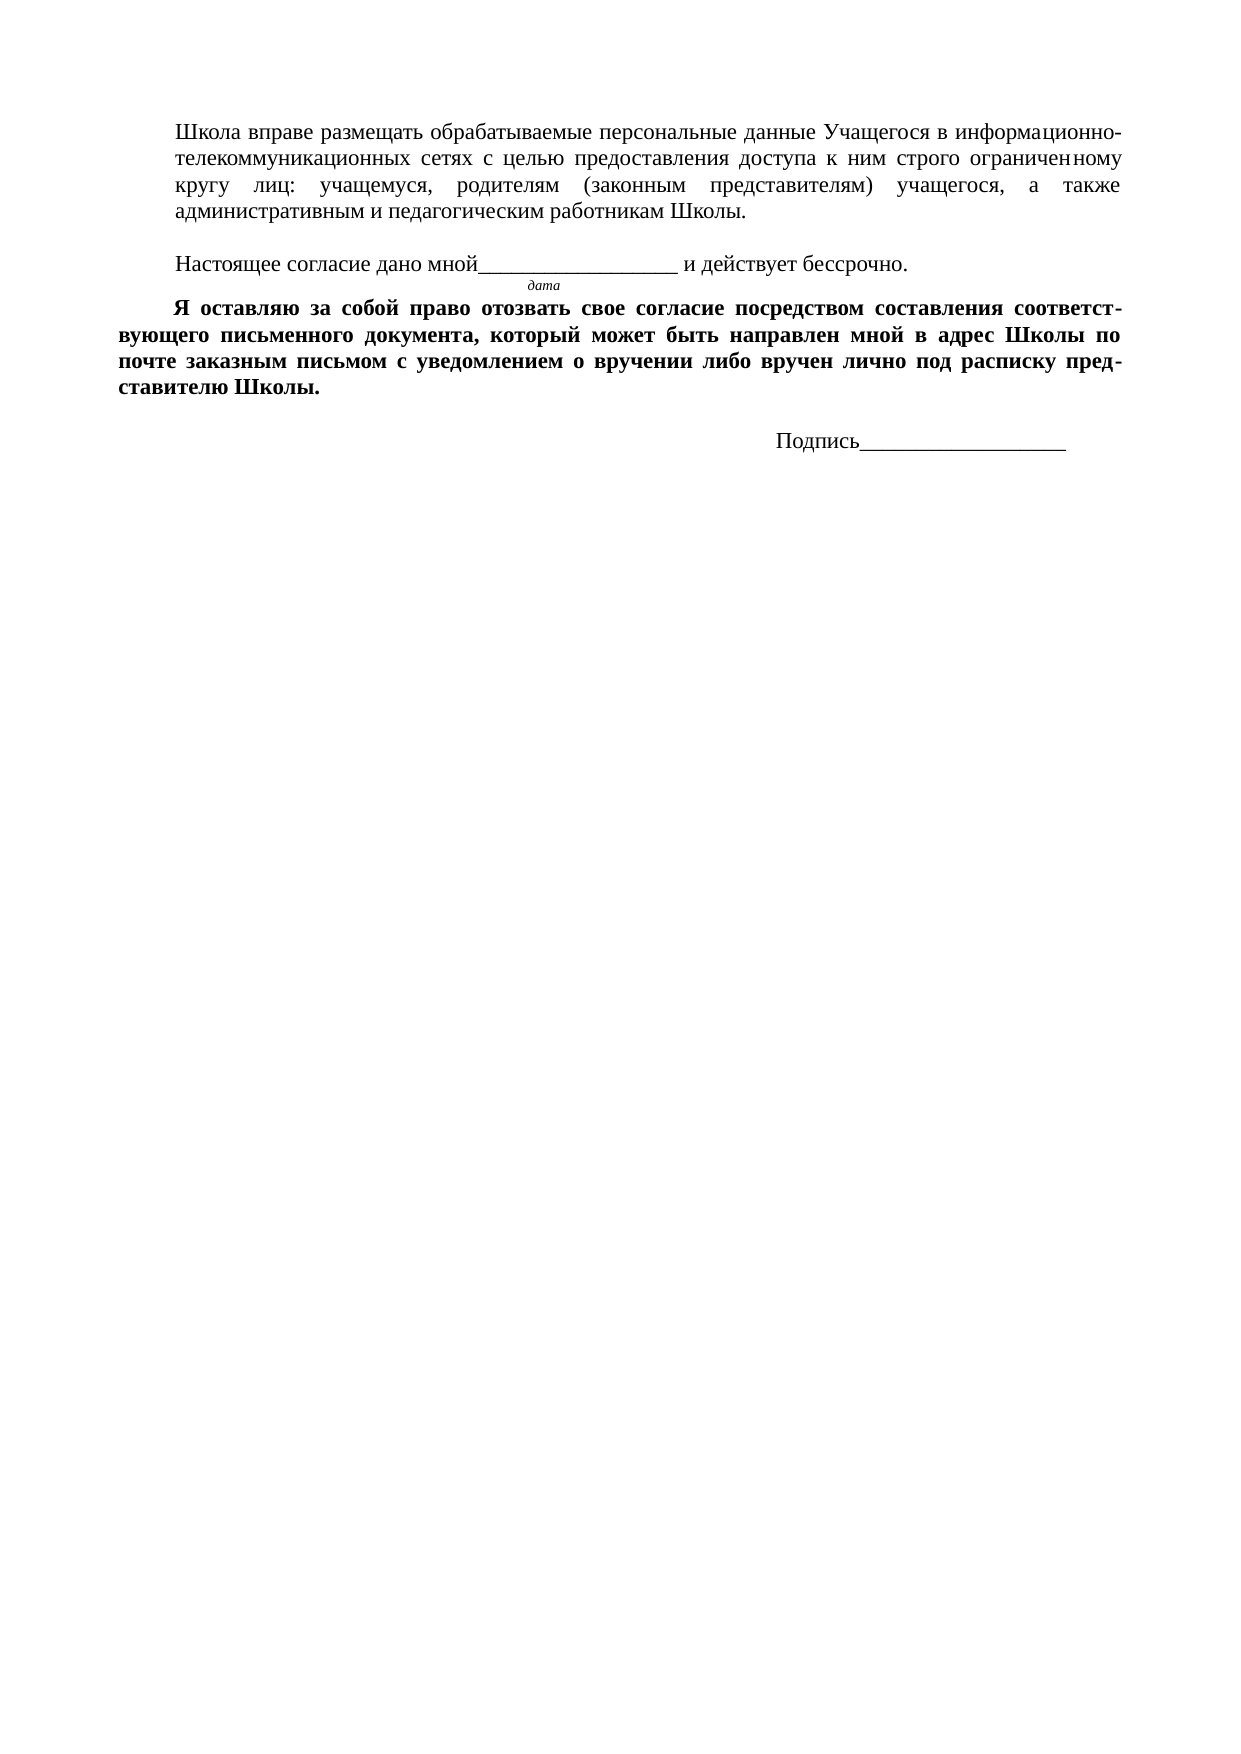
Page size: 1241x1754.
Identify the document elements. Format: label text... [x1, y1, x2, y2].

text Школа вправе размещать обрабатываемые персональные данные Учащегося в информа­ционно-телекоммуникационных сетях с целью предоставления доступа к ним строго ограничен­ному кругу лиц: учащемуся, родителям (законным представителям) учащегося, а также административным и педагогическим работникам Школы. [175, 118, 1122, 223]
text Настоящее согласие дано мной и действует бессрочно. [175, 251, 1122, 277]
text Подпись__________________ [118, 427, 1122, 454]
text дата [527, 277, 1122, 294]
text Я оставляю за собой право отозвать свое согласие посредством составления соответст­вующего письменного документа, который может быть направлен мной в адрес Школы по почте заказным письмом с уведомлением о вручении либо вручен лично под расписку пред­ставителю Школы. [118, 294, 1122, 400]
